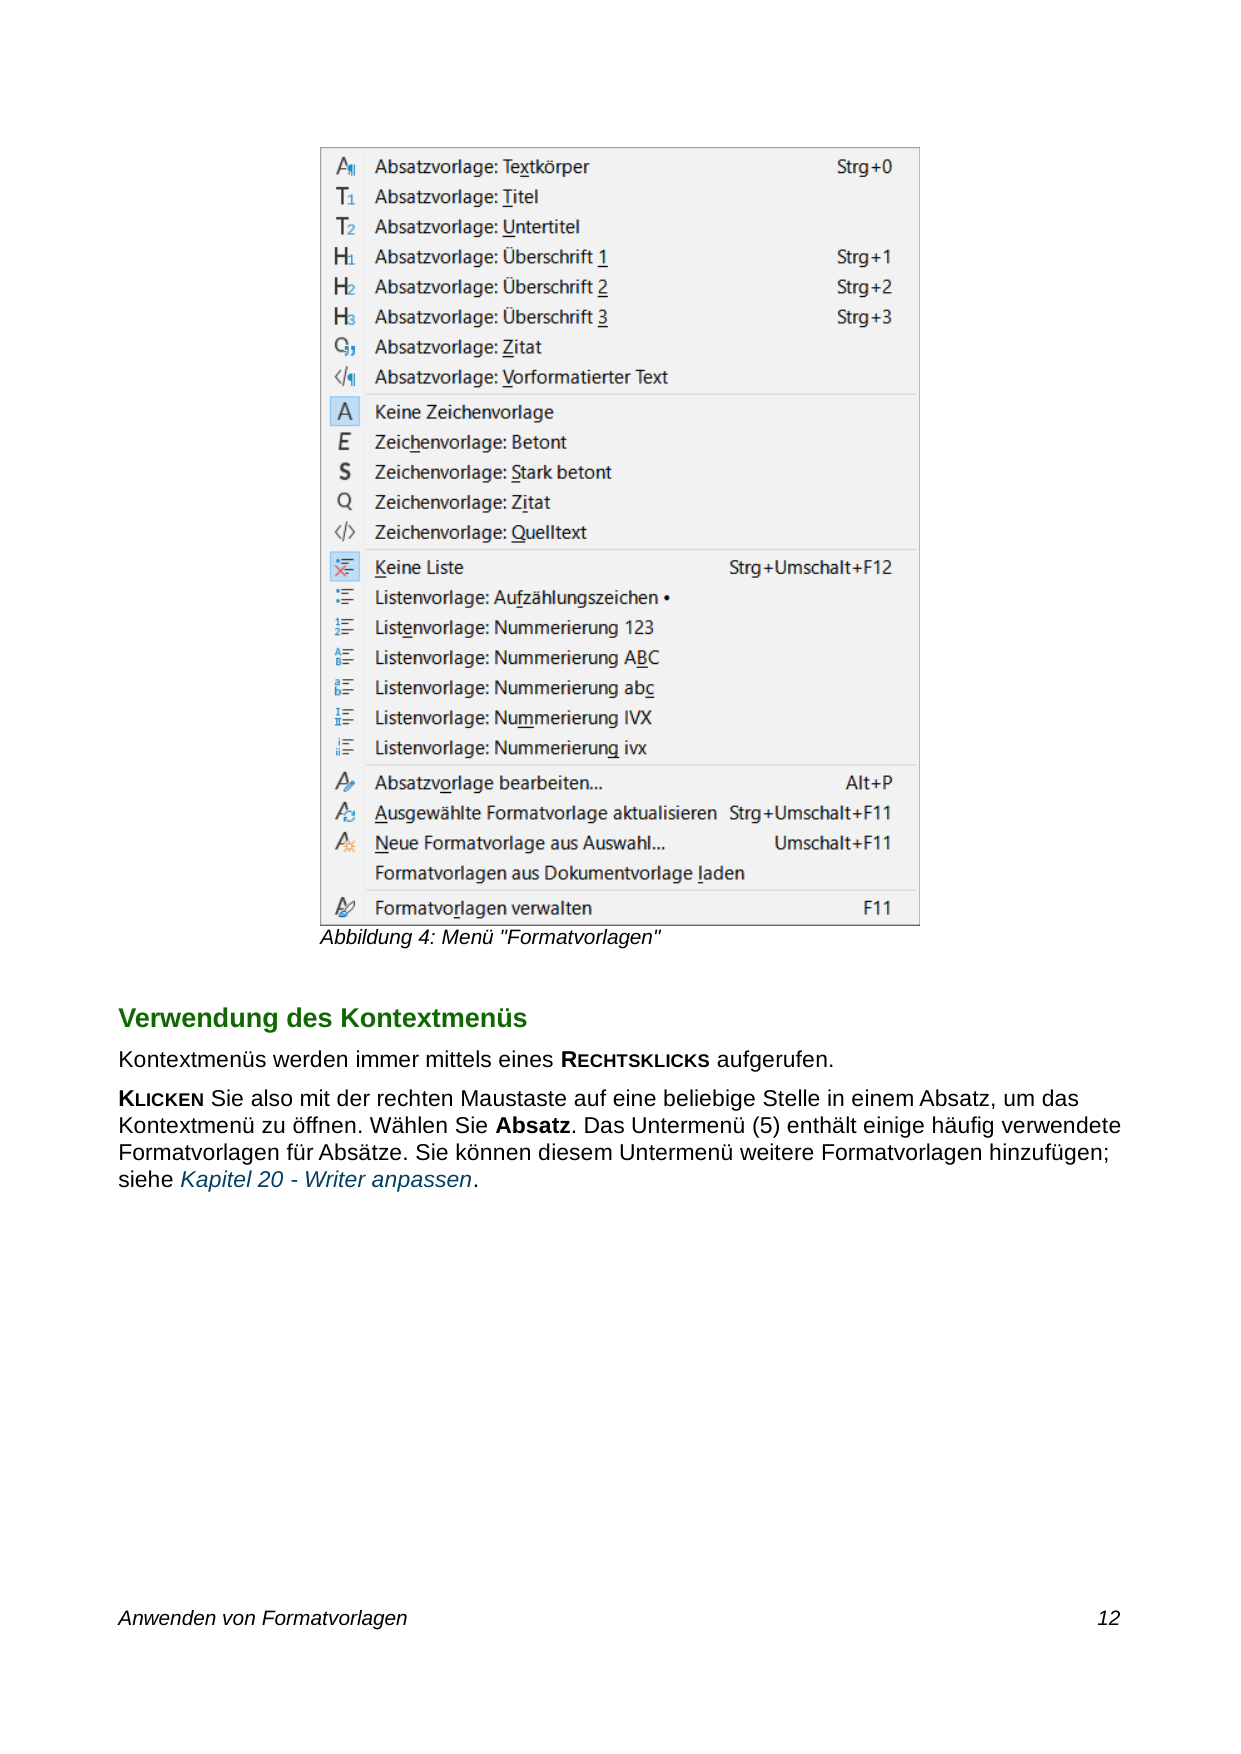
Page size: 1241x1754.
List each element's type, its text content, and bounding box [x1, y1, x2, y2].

text Kontextmenüs werden immer mittels eines Rechtsklicks aufgerufen. [118, 1045, 1122, 1072]
subtitle Verwendung des Kontextmenüs [118, 1002, 1122, 1033]
text Klicken Sie also mit der rechten Maustaste auf eine beliebige Stelle in einem Absatz, um das Kontextmenü zu öffnen. Wählen Sie Absatz. Das Untermenü (Abbildung 5) enthält einige häufig verwendete Formatvorlagen für Absätze. Sie können diesem Untermenü weitere Formatvorlagen hinzufügen; siehe Kapitel 20 - Writer anpassen. [118, 1084, 1122, 1192]
picture [320, 147, 920, 926]
text Abbildung 4: Menü "Formatvorlagen" [320, 926, 920, 949]
